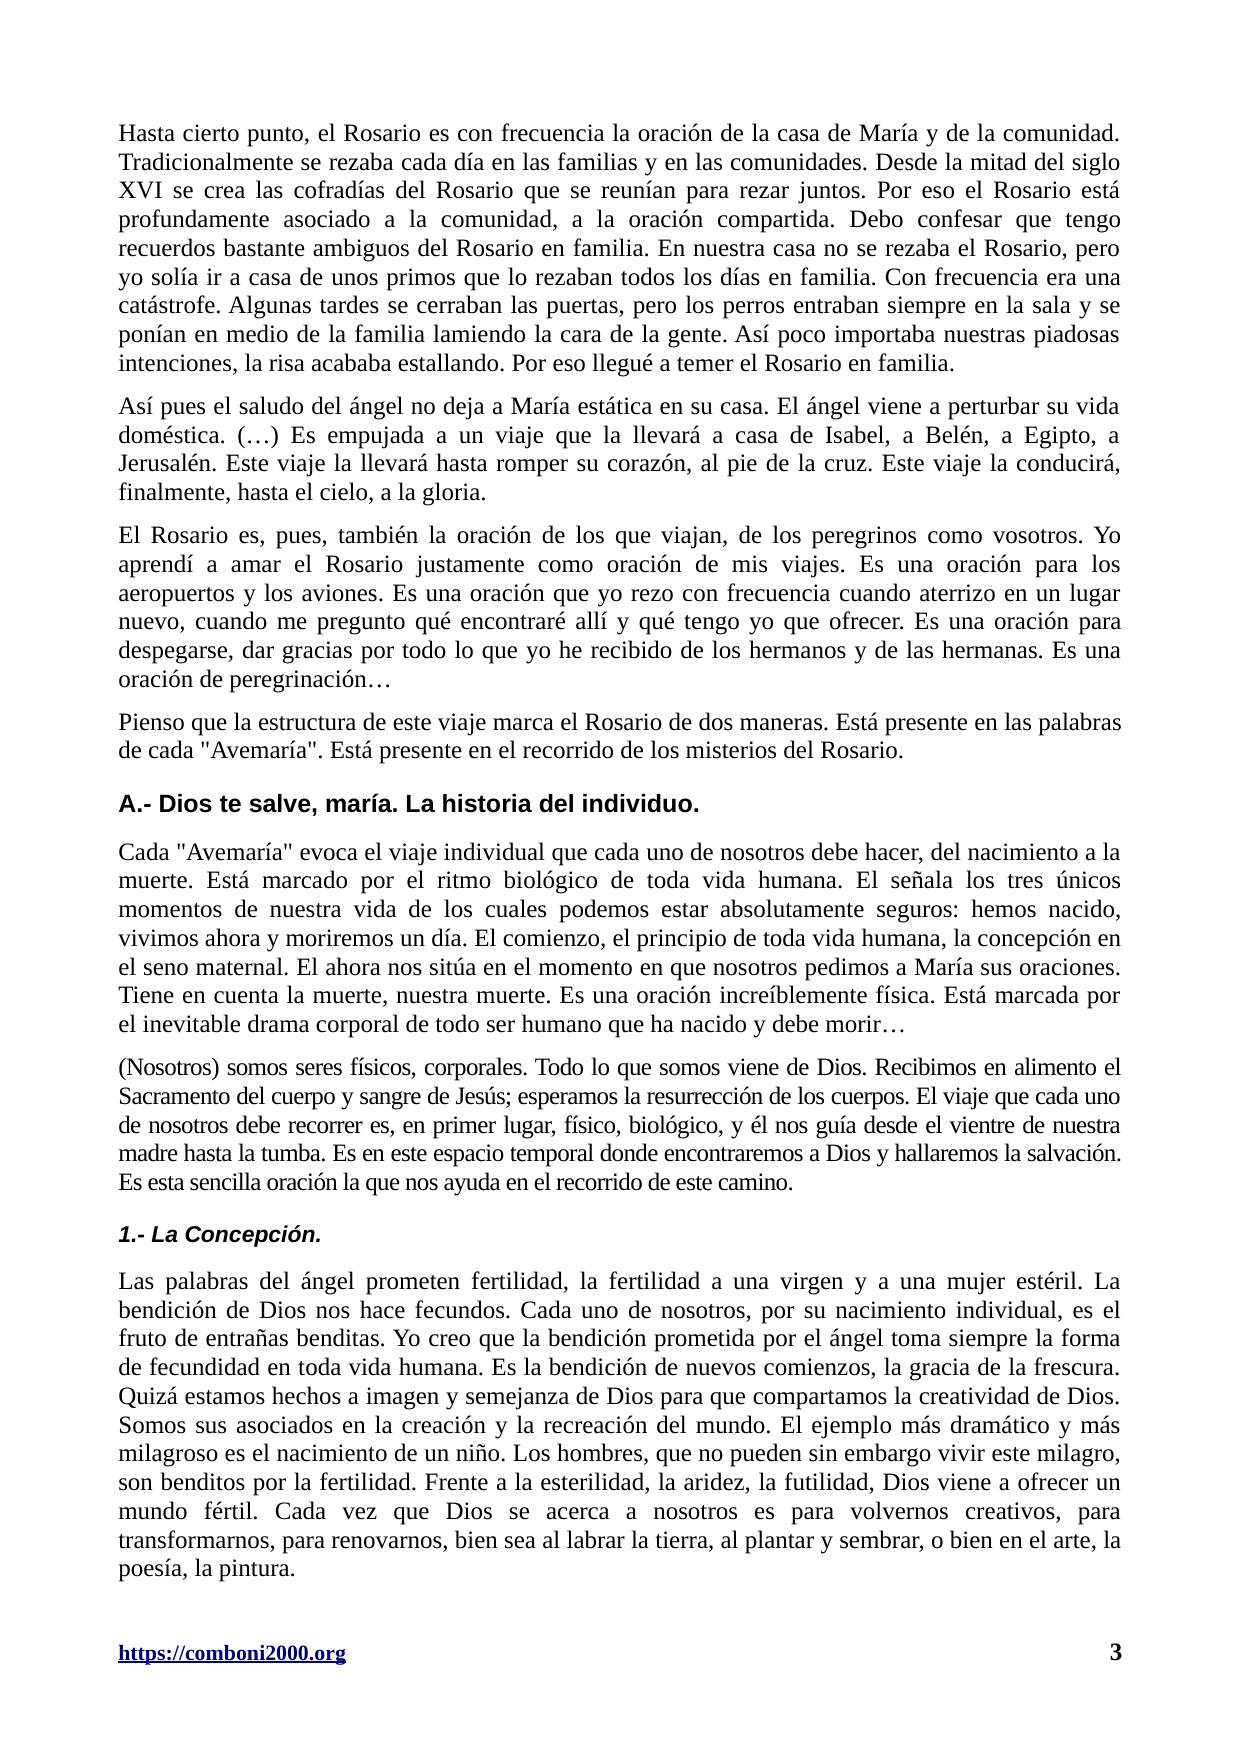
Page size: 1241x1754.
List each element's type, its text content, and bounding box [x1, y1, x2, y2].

text Así pues el saludo del ángel no deja a María estática en su casa. El ángel viene a perturbar su vida doméstica. (…) Es empujada a un viaje que la llevará a casa de Isabel, a Belén, a Egipto, a Jerusalén. Este viaje la llevará hasta romper su corazón, al pie de la cruz. Este viaje la conducirá, finalmente, hasta el cielo, a la gloria. [118, 391, 1122, 506]
text Las palabras del ángel prometen fertilidad, la fertilidad a una virgen y a una mujer estéril. La bendición de Dios nos hace fecundos. Cada uno de nosotros, por su nacimiento individual, es el fruto de entrañas benditas. Yo creo que la bendición prometida por el ángel toma siempre la forma de fecundidad en toda vida humana. Es la bendición de nuevos comienzos, la gracia de la frescura. Quizá estamos hechos a imagen y semejanza de Dios para que compartamos la creatividad de Dios. Somos sus asociados en la creación y la recreación del mundo. El ejemplo más dramático y más milagroso es el nacimiento de un niño. Los hombres, que no pueden sin embargo vivir este milagro, son benditos por la fertilidad. Frente a la esterilidad, la aridez, la futilidad, Dios viene a ofrecer un mundo fértil. Cada vez que Dios se acerca a nosotros es para volvernos creativos, para transformarnos, para renovarnos, bien sea al labrar la tierra, al plantar y sembrar, o bien en el arte, la poesía, la pintura. [118, 1266, 1122, 1582]
subtitle A.- Dios te salve, maría. La historia del individuo. [118, 789, 1122, 818]
text El Rosario es, pues, también la oración de los que viajan, de los peregrinos como vosotros. Yo aprendí a amar el Rosario justamente como oración de mis viajes. Es una oración para los aeropuertos y los aviones. Es una oración que yo rezo con frecuencia cuando aterrizo en un lugar nuevo, cuando me pregunto qué encontraré allí y qué tengo yo que ofrecer. Es una oración para despegarse, dar gracias por todo lo que yo he recibido de los hermanos y de las hermanas. Es una oración de peregrinación… [118, 520, 1122, 693]
text Pienso que la estructura de este viaje marca el Rosario de dos maneras. Está presente en las palabras de cada "Avemaría". Está presente en el recorrido de los misterios del Rosario. [118, 707, 1122, 764]
subtitle 1.- La Concepción. [118, 1221, 1122, 1247]
text (Nosotros) somos seres físicos, corporales. Todo lo que somos viene de Dios. Recibimos en alimento el Sacramento del cuerpo y sangre de Jesús; esperamos la resurrección de los cuerpos. El viaje que cada uno de nosotros debe recorrer es, en primer lugar, físico, biológico, y él nos guía desde el vientre de nuestra madre hasta la tumba. Es en este espacio temporal donde encontraremos a Dios y hallaremos la salvación. Es esta sencilla oración la que nos ayuda en el recorrido de este camino. [118, 1052, 1122, 1196]
text Hasta cierto punto, el Rosario es con frecuencia la oración de la casa de María y de la comunidad. Tradicionalmente se rezaba cada día en las familias y en las comunidades. Desde la mitad del siglo XVI se crea las cofradías del Rosario que se reunían para rezar juntos. Por eso el Rosario está profundamente asociado a la comunidad, a la oración compartida. Debo confesar que tengo recuerdos bastante ambiguos del Rosario en familia. En nuestra casa no se rezaba el Rosario, pero yo solía ir a casa de unos primos que lo rezaban todos los días en familia. Con frecuencia era una catástrofe. Algunas tardes se cerraban las puertas, pero los perros entraban siempre en la sala y se ponían en medio de la familia lamiendo la cara de la gente. Así poco importaba nuestras piadosas intenciones, la risa acababa estallando. Por eso llegué a temer el Rosario en familia. [118, 118, 1122, 377]
text Cada "Avemaría" evoca el viaje individual que cada uno de nosotros debe hacer, del nacimiento a la muerte. Está marcado por el ritmo biológico de toda vida humana. El señala los tres únicos momentos de nuestra vida de los cuales podemos estar absolutamente seguros: hemos nacido, vivimos ahora y moriremos un día. El comienzo, el principio de toda vida humana, la concepción en el seno maternal. El ahora nos sitúa en el momento en que nosotros pedimos a María sus oraciones. Tiene en cuenta la muerte, nuestra muerte. Es una oración increíblemente física. Está marcada por el inevitable drama corporal de todo ser humano que ha nacido y debe morir… [118, 837, 1122, 1038]
